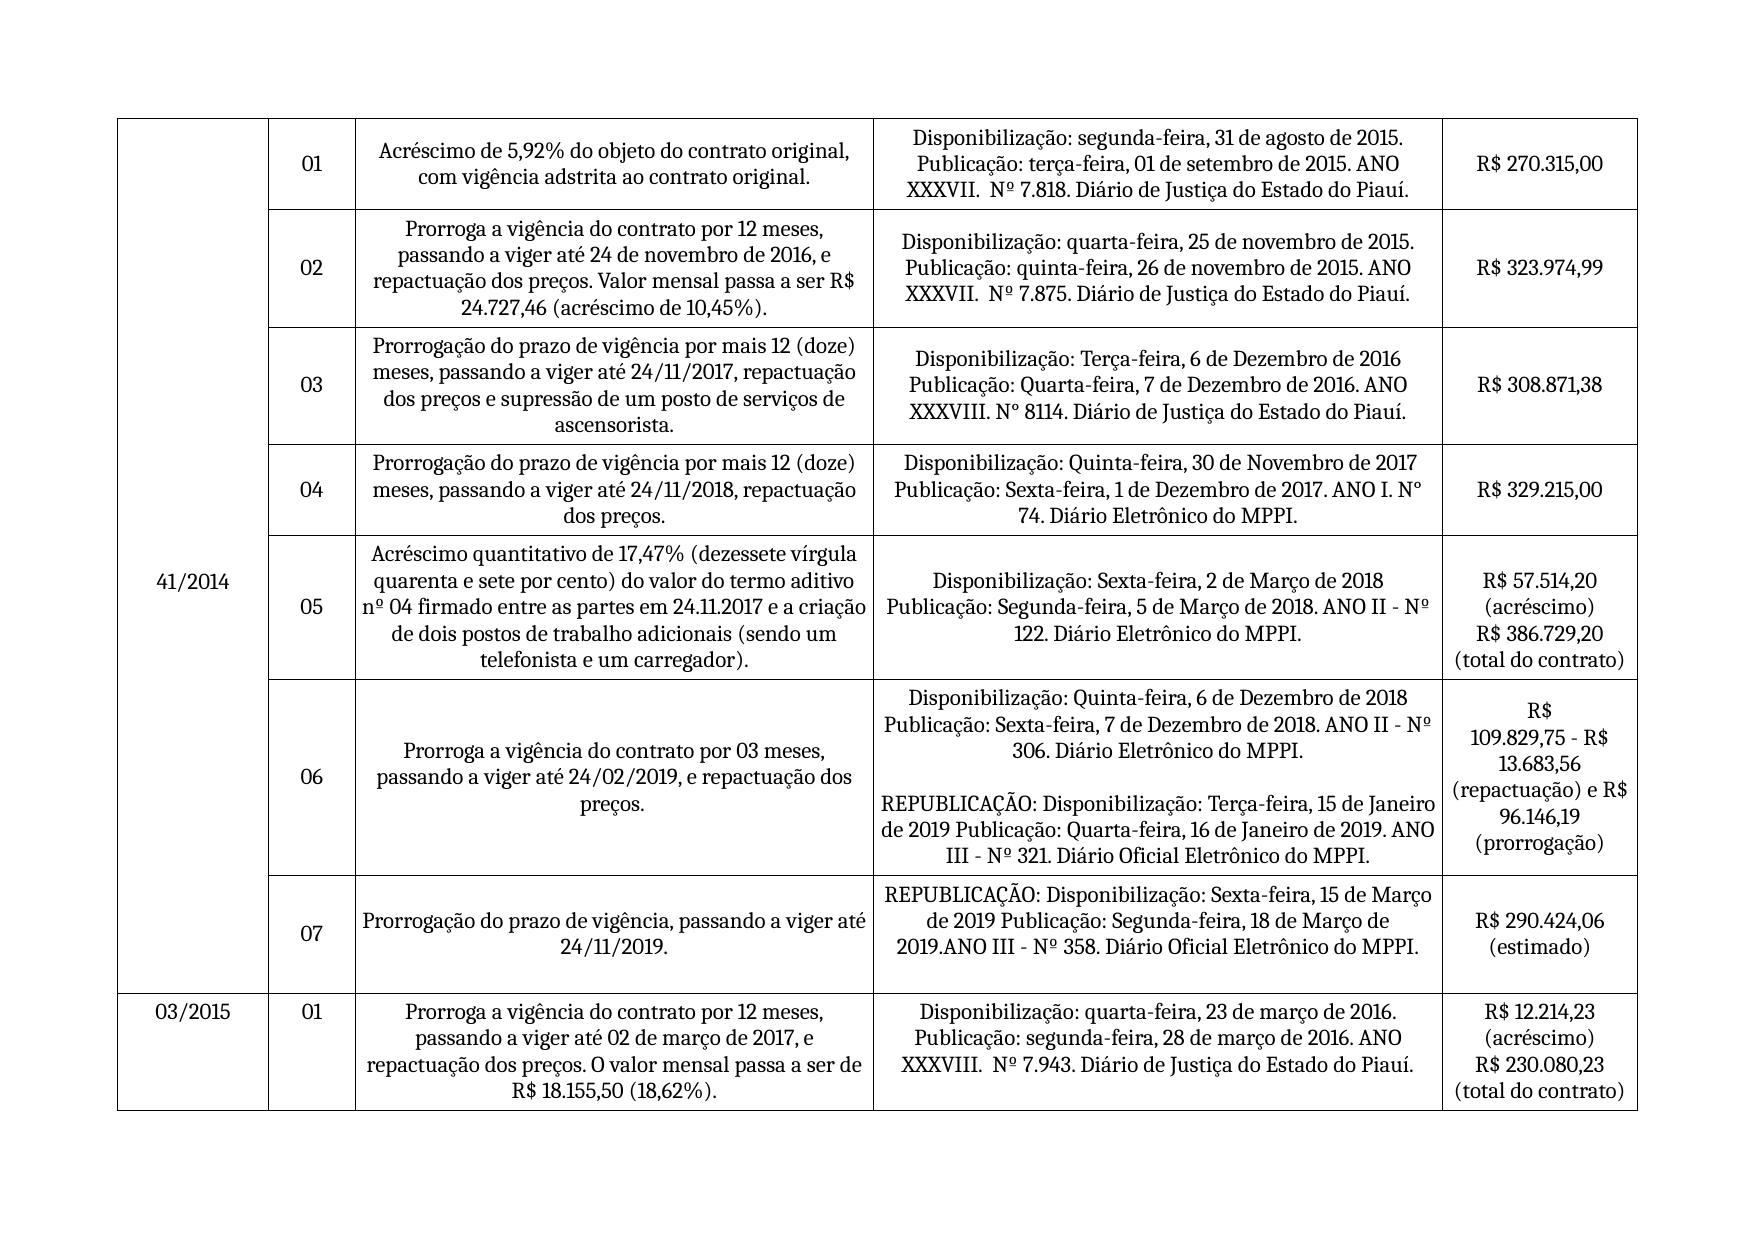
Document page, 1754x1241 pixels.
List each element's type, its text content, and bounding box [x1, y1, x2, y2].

table_cell R$ 109.829,75 - R$ 13.683,56 (repactuação) e R$ 96.146,19 (prorrogação) [1443, 680, 1637, 875]
table_cell 01 [269, 994, 355, 1110]
table_cell Prorrogação do prazo de vigência por mais 12 (doze) meses, passando a viger até 24/11/2018, repactuação dos preços. [356, 445, 873, 535]
table_cell R$ 329.215,00 [1443, 445, 1637, 535]
table_cell Prorroga a vigência do contrato por 12 meses, passando a viger até 24 de novembro de 2016, e repactuação dos preços. Valor mensal passa a ser R$ 24.727,46 (acréscimo de 10,45%). [356, 210, 873, 327]
table_cell 01 [269, 119, 355, 209]
table_cell Disponibilização: quarta-feira, 23 de março de 2016. Publicação: segunda-feira, 28 de março de 2016. ANO XXXVIII. Nº 7.943. Diário de Justiça do Estado do Piauí. [874, 994, 1442, 1110]
table_cell REPUBLICAÇÃO: Disponibilização: Sexta-feira, 15 de Março de 2019 Publicação: Segunda-feira, 18 de Março de 2019.ANO III - Nº 358. Diário Oficial Eletrônico do MPPI. [874, 876, 1442, 993]
table_cell 03/2015 [118, 994, 268, 1110]
table_cell Disponibilização: segunda-feira, 31 de agosto de 2015. Publicação: terça-feira, 01 de setembro de 2015. ANO XXXVII. Nº 7.818. Diário de Justiça do Estado do Piauí. [874, 119, 1442, 209]
table_cell 03 [269, 328, 355, 444]
table_cell 04 [269, 445, 355, 535]
table_cell 06 [269, 680, 355, 875]
table_cell Disponibilização: Sexta-feira, 2 de Março de 2018 Publicação: Segunda-feira, 5 de Março de 2018. ANO II - Nº 122. Diário Eletrônico do MPPI. [874, 536, 1442, 679]
table_cell 41/2014 [118, 119, 268, 993]
table_cell Prorroga a vigência do contrato por 03 meses, passando a viger até 24/02/2019, e repactuação dos preços. [356, 680, 873, 875]
table_cell Prorrogação do prazo de vigência, passando a viger até 24/11/2019. [356, 876, 873, 993]
table_cell R$ 57.514,20 (acréscimo) R$ 386.729,20 (total do contrato) [1443, 536, 1637, 679]
table_cell 02 [269, 210, 355, 327]
table_cell Acréscimo quantitativo de 17,47% (dezessete vírgula quarenta e sete por cento) do valor do termo aditivo nº 04 firmado entre as partes em 24.11.2017 e a criação de dois postos de trabalho adicionais (sendo um telefonista e um carregador). [356, 536, 873, 679]
table_cell R$ 308.871,38 [1443, 328, 1637, 444]
table_cell Disponibilização: Terça-feira, 6 de Dezembro de 2016 Publicação: Quarta-feira, 7 de Dezembro de 2016. ANO XXXVIII. N° 8114. Diário de Justiça do Estado do Piauí. [874, 328, 1442, 444]
table_cell R$ 290.424,06 (estimado) [1443, 876, 1637, 993]
table_cell Acréscimo de 5,92% do objeto do contrato original, com vigência adstrita ao contrato original. [356, 119, 873, 209]
table_cell R$ 323.974,99 [1443, 210, 1637, 327]
table_cell Disponibilização: quarta-feira, 25 de novembro de 2015. Publicação: quinta-feira, 26 de novembro de 2015. ANO XXXVII. Nº 7.875. Diário de Justiça do Estado do Piauí. [874, 210, 1442, 327]
table_cell Prorrogação do prazo de vigência por mais 12 (doze) meses, passando a viger até 24/11/2017, repactuação dos preços e supressão de um posto de serviços de ascensorista. [356, 328, 873, 444]
table_cell Disponibilização: Quinta-feira, 6 de Dezembro de 2018 Publicação: Sexta-feira, 7 de Dezembro de 2018. ANO II - Nº 306. Diário Eletrônico do MPPI. REPUBLICAÇÃO: Disponibilização: Terça-feira, 15 de Janeiro de 2019 Publicação: Quarta-feira, 16 de Janeiro de 2019. ANO III - Nº 321. Diário Oficial Eletrônico do MPPI. [874, 680, 1442, 875]
table_cell 07 [269, 876, 355, 993]
table_cell Disponibilização: Quinta-feira, 30 de Novembro de 2017 Publicação: Sexta-feira, 1 de Dezembro de 2017. ANO I. N° 74. Diário Eletrônico do MPPI. [874, 445, 1442, 535]
table_cell Prorroga a vigência do contrato por 12 meses, passando a viger até 02 de março de 2017, e repactuação dos preços. O valor mensal passa a ser de R$ 18.155,50 (18,62%). [356, 994, 873, 1110]
table_cell R$ 270.315,00 [1443, 119, 1637, 209]
table_cell 05 [269, 536, 355, 679]
table_cell R$ 12.214,23 (acréscimo) R$ 230.080,23 (total do contrato) [1443, 994, 1637, 1110]
